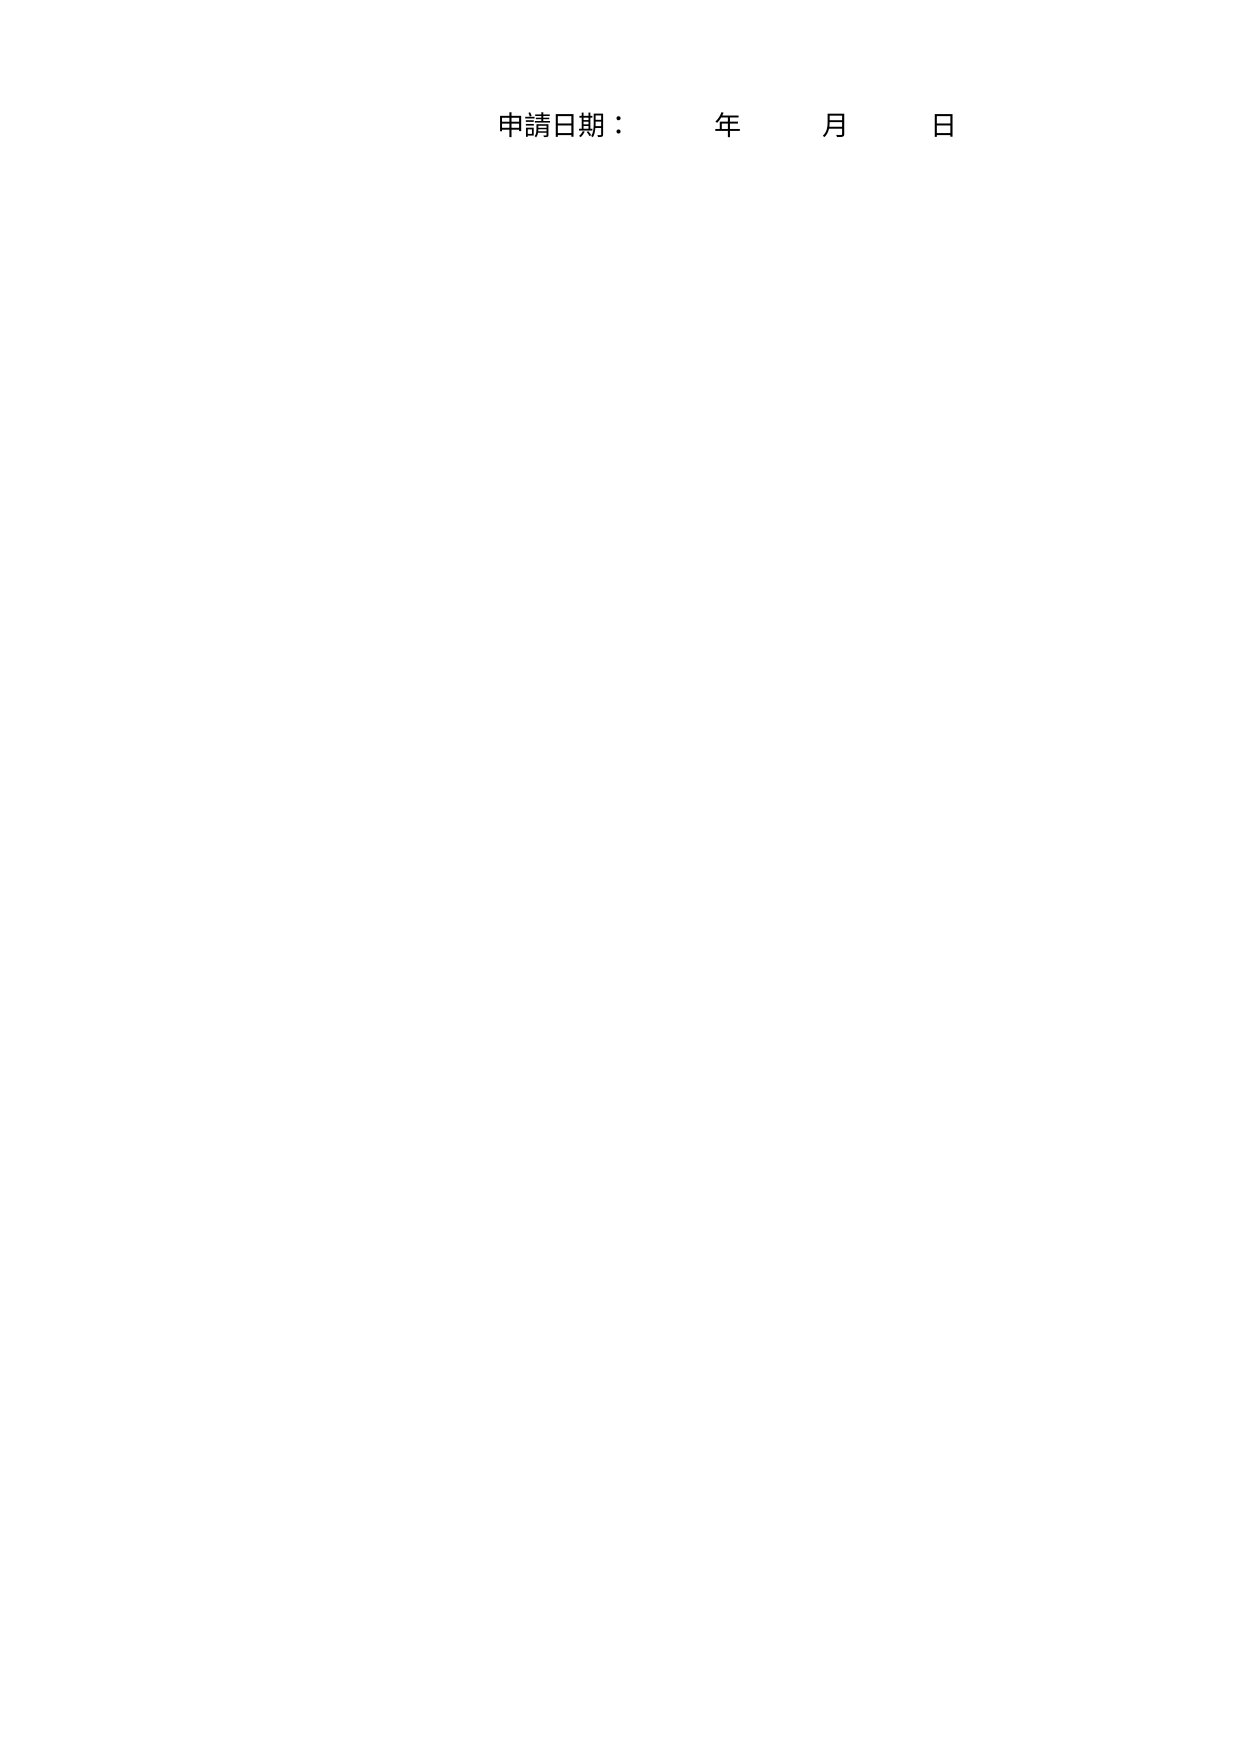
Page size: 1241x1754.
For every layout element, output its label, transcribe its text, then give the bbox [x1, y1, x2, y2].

text 申請日期： 年 月 日 [118, 103, 1122, 143]
